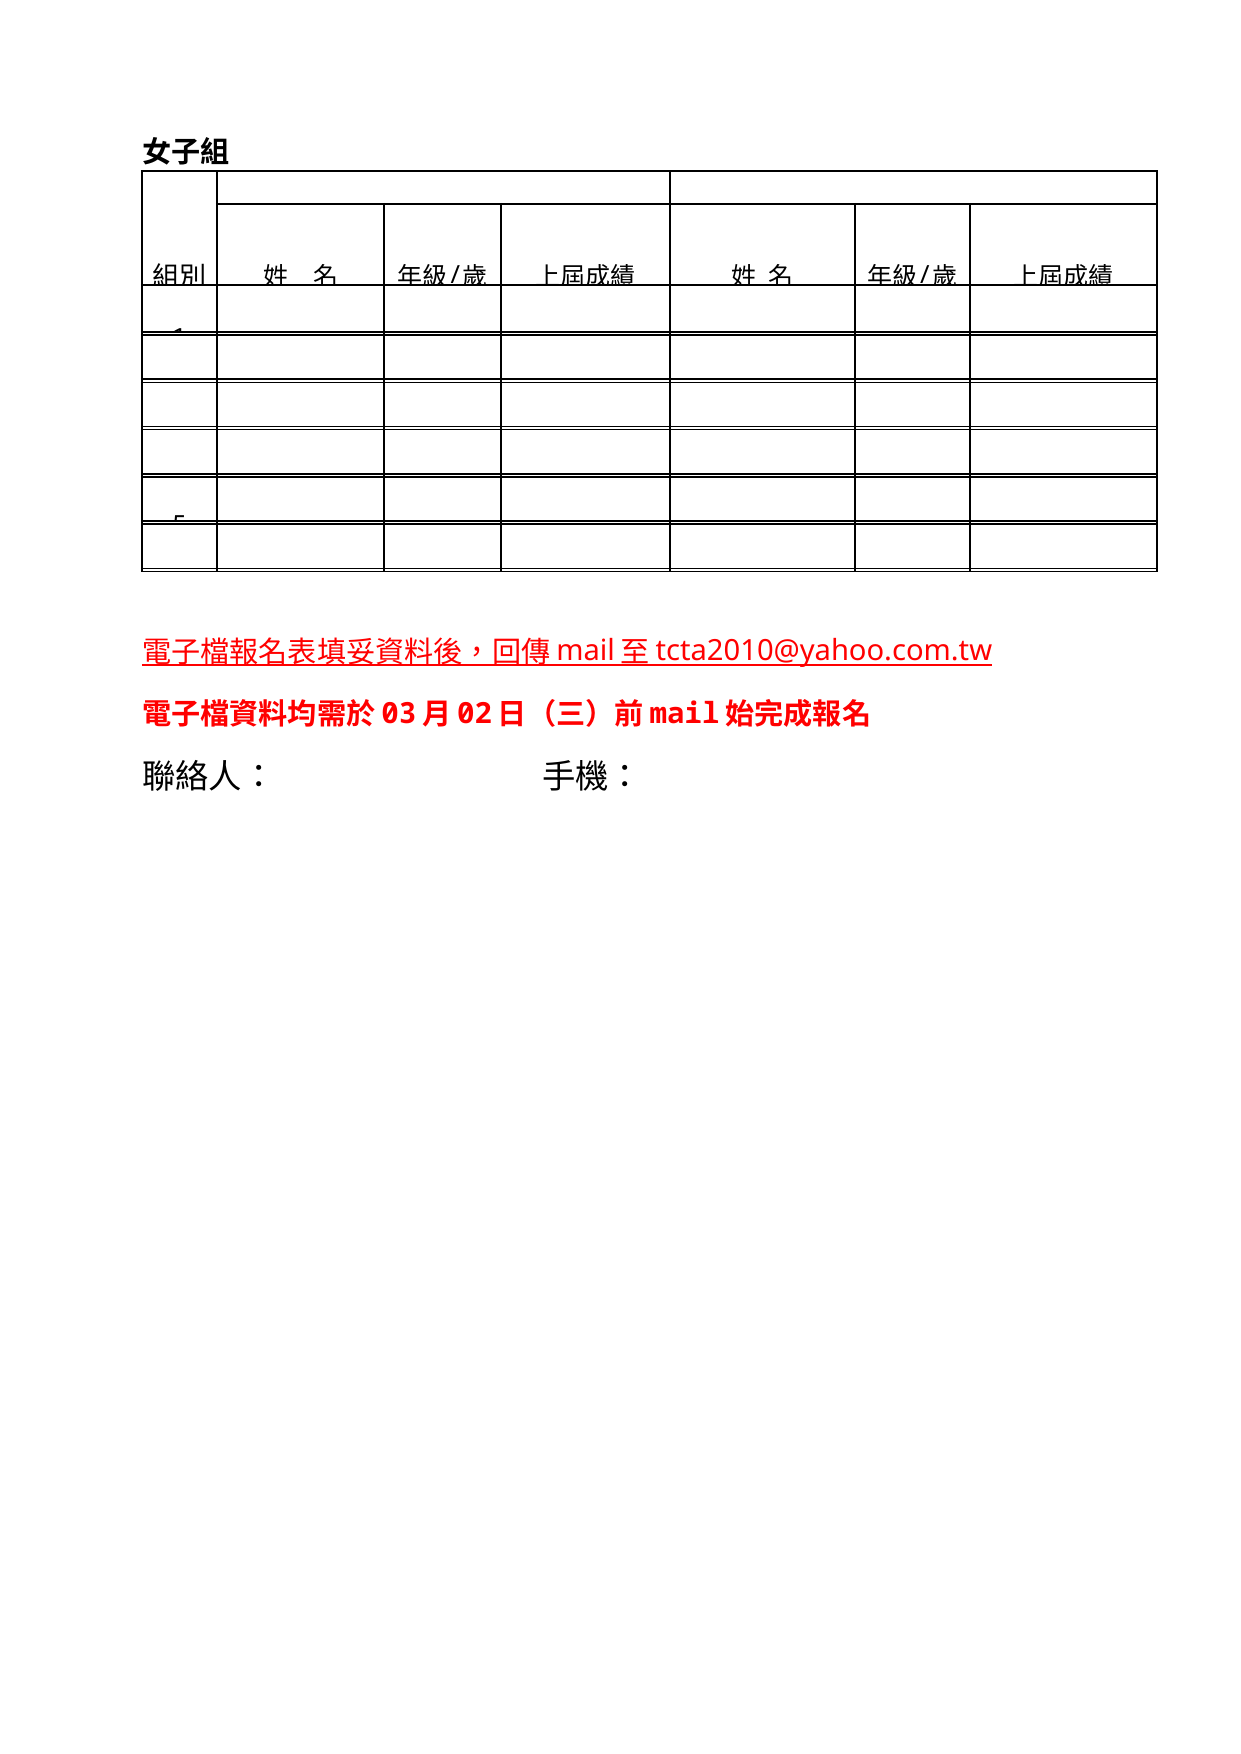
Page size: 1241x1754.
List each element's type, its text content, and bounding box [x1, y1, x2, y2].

table_cell [502, 286, 669, 331]
table_cell [385, 478, 500, 520]
table_header 選手1-1 [218, 172, 669, 203]
table_cell [218, 525, 383, 567]
table_cell [502, 525, 669, 567]
table_cell [971, 525, 1156, 567]
table_cell [856, 478, 969, 520]
table_cell 1 [143, 286, 216, 331]
table_cell 上屆成績 (排名) [502, 205, 669, 284]
table_cell 6 [143, 525, 216, 567]
table_header 選手1-2 [671, 172, 1156, 203]
table_cell 年級/歲數 [856, 205, 969, 284]
table_cell [971, 383, 1156, 426]
table_cell [218, 430, 383, 473]
table_cell [856, 336, 969, 378]
table_cell [218, 478, 383, 520]
table_header 組別 [143, 172, 216, 284]
table_cell [385, 336, 500, 378]
table_cell 上屆成績 (排名) [971, 205, 1156, 284]
table_cell [502, 430, 669, 473]
table_cell [502, 336, 669, 378]
table_cell [671, 383, 854, 426]
table_cell [856, 383, 969, 426]
table_cell [671, 336, 854, 378]
text 電子檔報名表填妥資料後，回傳mail至tcta2010@yahoo.com.tw [142, 608, 1098, 670]
text 女子組 [142, 108, 1098, 170]
table_cell 4 [143, 430, 216, 473]
table_cell [502, 383, 669, 426]
table_cell [671, 525, 854, 567]
table_cell [856, 525, 969, 567]
text 電子檔資料均需於03月02日（三）前mail始完成報名 [142, 670, 1098, 733]
table_cell [971, 478, 1156, 520]
table_cell [218, 383, 383, 426]
table_cell 2 [143, 336, 216, 378]
table_cell [671, 478, 854, 520]
table_cell [218, 286, 383, 331]
table_cell [971, 286, 1156, 331]
table_cell [856, 286, 969, 331]
text 聯絡人： 手機： [142, 733, 1098, 795]
table_cell [671, 430, 854, 473]
table_cell 姓 名 [218, 205, 383, 284]
table_cell 年級/歲數 [385, 205, 500, 284]
table_cell [671, 286, 854, 331]
table_cell [385, 430, 500, 473]
table_cell [385, 286, 500, 331]
table_cell 5 [143, 478, 216, 520]
table_cell [385, 383, 500, 426]
table_cell [856, 430, 969, 473]
table_cell 姓 名 [671, 205, 854, 284]
table_cell 3 [143, 383, 216, 426]
table_cell [502, 478, 669, 520]
table_cell [218, 336, 383, 378]
table_cell [971, 336, 1156, 378]
table_cell [971, 430, 1156, 473]
table_cell [385, 525, 500, 567]
